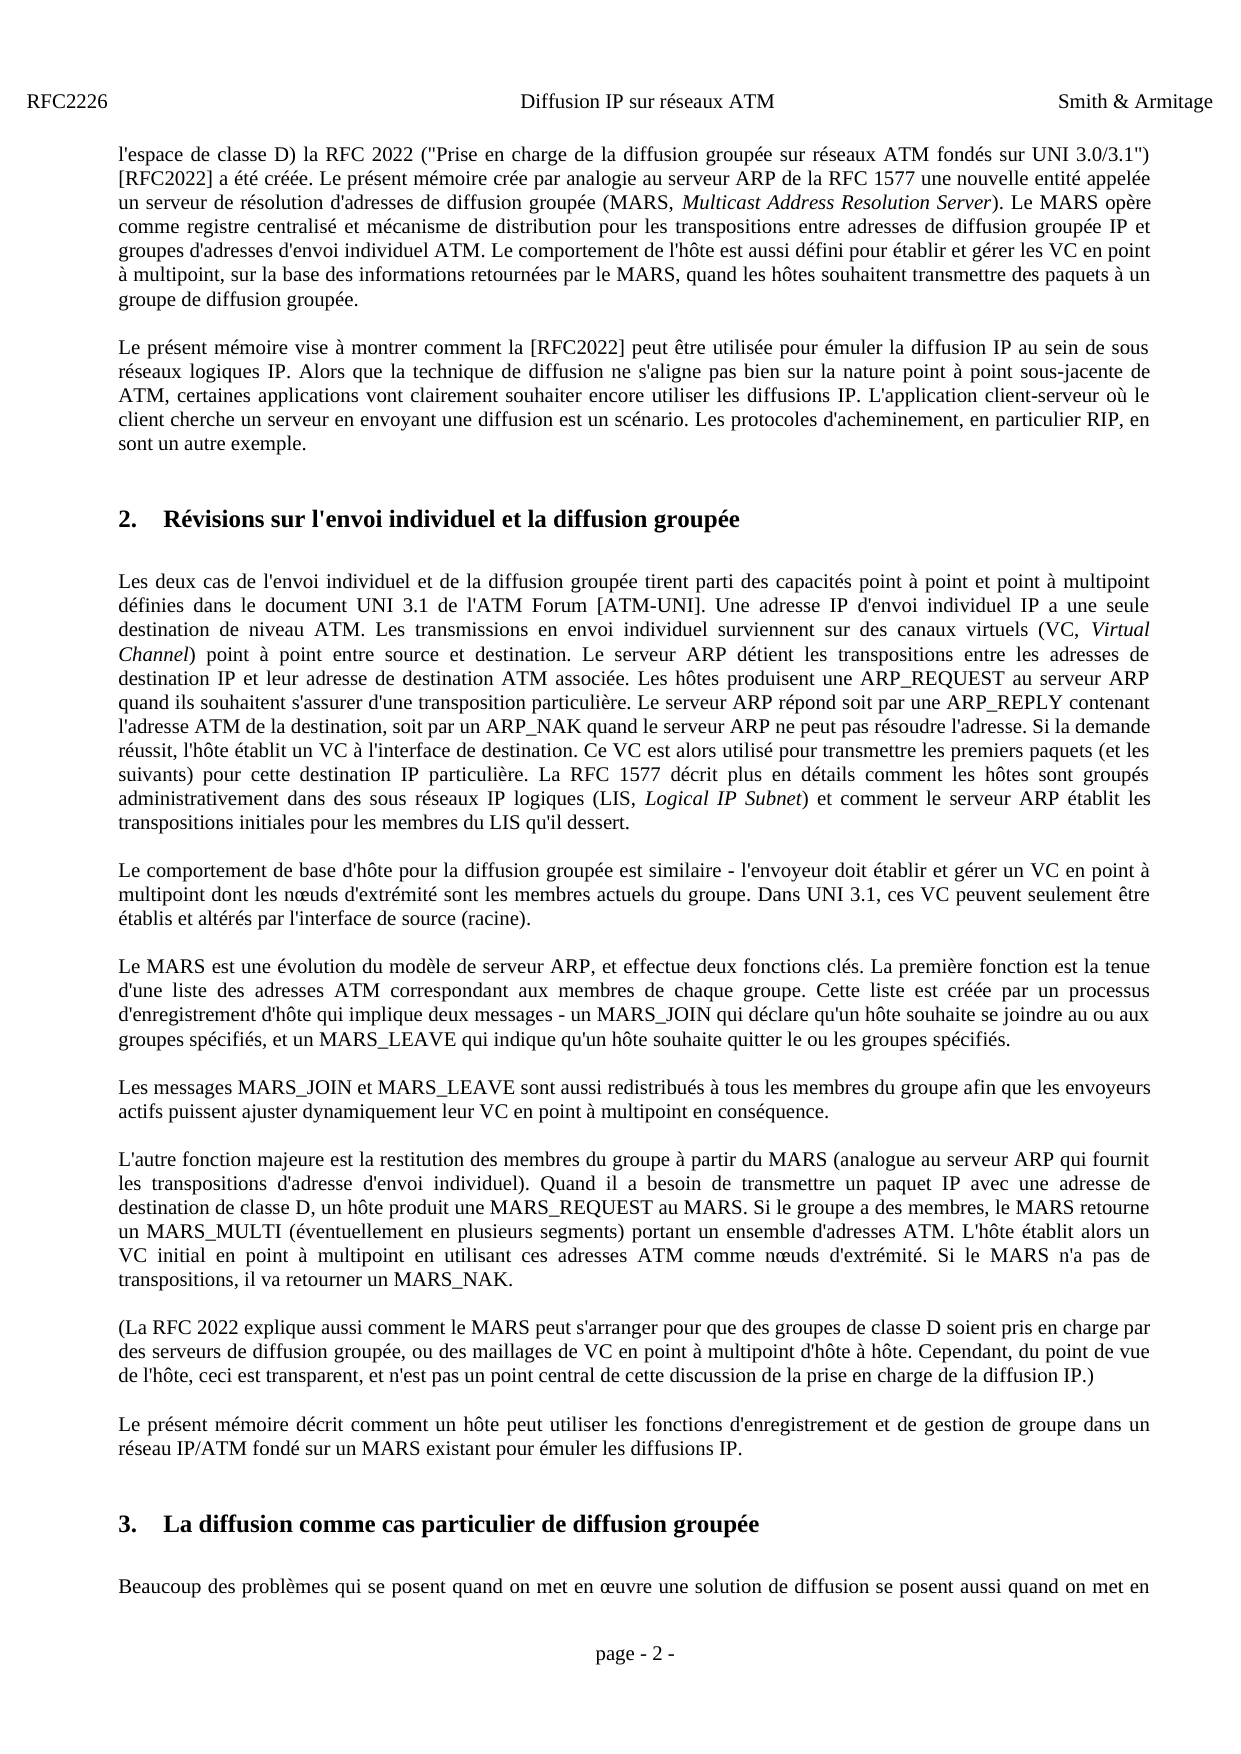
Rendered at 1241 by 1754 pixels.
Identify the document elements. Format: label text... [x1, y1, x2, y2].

text Le comportement de base d'hôte pour la diffusion groupée est similaire - l'envoyeur doit établir et gérer un VC en point à multipoint dont les nœuds d'extrémité sont les membres actuels du groupe. Dans UNI 3.1, ces VC peuvent seulement être établis et altérés par l'interface de source (racine). [118, 858, 1152, 930]
text l'espace de classe D) la RFC 2022 ("Prise en charge de la diffusion groupée sur réseaux ATM fondés sur UNI 3.0/3.1") [RFC2022] a été créée. Le présent mémoire crée par analogie au serveur ARP de la RFC 1577 une nouvelle entité appelée un serveur de résolution d'adresses de diffusion groupée (MARS, Multicast Address Resolution Server). Le MARS opère comme registre centralisé et mécanisme de distribution pour les transpositions entre adresses de diffusion groupée IP et groupes d'adresses d'envoi individuel ATM. Le comportement de l'hôte est aussi défini pour établir et gérer les VC en point à multipoint, sur la base des informations retournées par le MARS, quand les hôtes souhaitent transmettre des paquets à un groupe de diffusion groupée. [118, 142, 1152, 311]
text (La RFC 2022 explique aussi comment le MARS peut s'arranger pour que des groupes de classe D soient pris en charge par des serveurs de diffusion groupée, ou des maillages de VC en point à multipoint d'hôte à hôte. Cependant, du point de vue de l'hôte, ceci est transparent, et n'est pas un point central de cette discussion de la prise en charge de la diffusion IP.) [118, 1315, 1152, 1387]
text Les messages MARS_JOIN et MARS_LEAVE sont aussi redistribués à tous les membres du groupe afin que les envoyeurs actifs puissent ajuster dynamiquement leur VC en point à multipoint en conséquence. [118, 1074, 1152, 1123]
text L'autre fonction majeure est la restitution des membres du groupe à partir du MARS (analogue au serveur ARP qui fournit les transpositions d'adresse d'envoi individuel). Quand il a besoin de transmettre un paquet IP avec une adresse de destination de classe D, un hôte produit une MARS_REQUEST au MARS. Si le groupe a des membres, le MARS retourne un MARS_MULTI (éventuellement en plusieurs segments) portant un ensemble d'adresses ATM. L'hôte établit alors un VC initial en point à multipoint en utilisant ces adresses ATM comme nœuds d'extrémité. Si le MARS n'a pas de transpositions, il va retourner un MARS_NAK. [118, 1147, 1152, 1291]
text Le présent mémoire décrit comment un hôte peut utiliser les fonctions d'enregistrement et de gestion de groupe dans un réseau IP/ATM fondé sur un MARS existant pour émuler les diffusions IP. [118, 1411, 1152, 1459]
subtitle 2. Révisions sur l'envoi individuel et la diffusion groupée [118, 504, 1152, 533]
text Le présent mémoire vise à montrer comment la [RFC2022] peut être utilisée pour émuler la diffusion IP au sein de sous réseaux logiques IP. Alors que la technique de diffusion ne s'aligne pas bien sur la nature point à point sous-jacente de ATM, certaines applications vont clairement souhaiter encore utiliser les diffusions IP. L'application client-serveur où le client cherche un serveur en envoyant une diffusion est un scénario. Les protocoles d'acheminement, en particulier RIP, en sont un autre exemple. [118, 334, 1152, 455]
text Le MARS est une évolution du modèle de serveur ARP, et effectue deux fonctions clés. La première fonction est la tenue d'une liste des adresses ATM correspondant aux membres de chaque groupe. Cette liste est créée par un processus d'enregistrement d'hôte qui implique deux messages - un MARS_JOIN qui déclare qu'un hôte souhaite se joindre au ou aux groupes spécifiés, et un MARS_LEAVE qui indique qu'un hôte souhaite quitter le ou les groupes spécifiés. [118, 954, 1152, 1051]
text Les deux cas de l'envoi individuel et de la diffusion groupée tirent parti des capacités point à point et point à multipoint définies dans le document UNI 3.1 de l'ATM Forum [ATM-UNI]. Une adresse IP d'envoi individuel IP a une seule destination de niveau ATM. Les transmissions en envoi individuel surviennent sur des canaux virtuels (VC, Virtual Channel) point à point entre source et destination. Le serveur ARP détient les transpositions entre les adresses de destination IP et leur adresse de destination ATM associée. Les hôtes produisent une ARP_REQUEST au serveur ARP quand ils souhaitent s'assurer d'une transposition particulière. Le serveur ARP répond soit par une ARP_REPLY contenant l'adresse ATM de la destination, soit par un ARP_NAK quand le serveur ARP ne peut pas résoudre l'adresse. Si la demande réussit, l'hôte établit un VC à l'interface de destination. Ce VC est alors utilisé pour transmettre les premiers paquets (et les suivants) pour cette destination IP particulière. La RFC 1577 décrit plus en détails comment les hôtes sont groupés administrativement dans des sous réseaux IP logiques (LIS, Logical IP Subnet) et comment le serveur ARP établit les transpositions initiales pour les membres du LIS qu'il dessert. [118, 569, 1152, 834]
text Beaucoup des problèmes qui se posent quand on met en œuvre une solution de diffusion se posent aussi quand on met en [118, 1574, 1152, 1598]
subtitle 3. La diffusion comme cas particulier de diffusion groupée [118, 1509, 1152, 1537]
